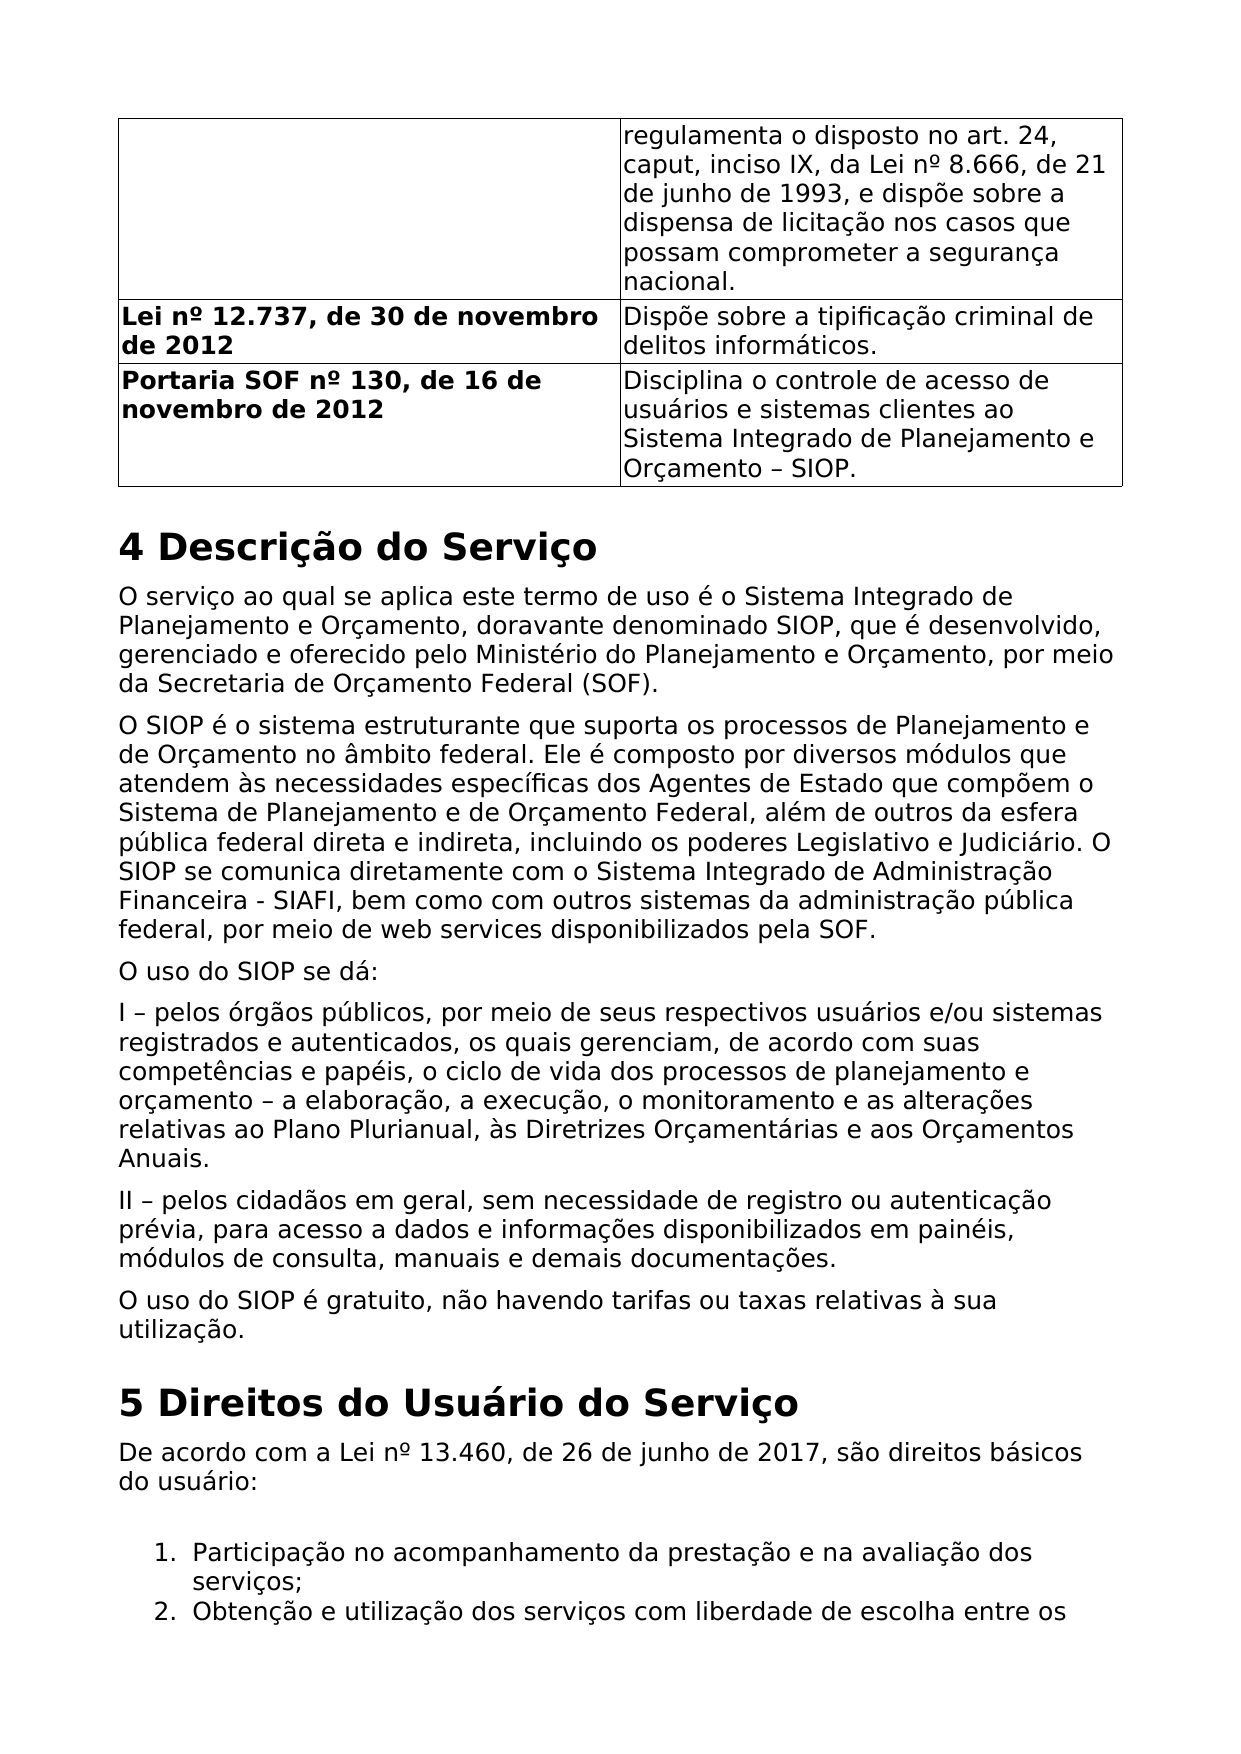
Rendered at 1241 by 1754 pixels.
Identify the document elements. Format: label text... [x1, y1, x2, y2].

table_cell Portaria SOF nº 130, de 16 de novembro de 2012 [119, 364, 620, 486]
text II – pelos cidadãos em geral, sem necessidade de registro ou autenticação prévia, para acesso a dados e informações disponibilizados em painéis, módulos de consulta, manuais e demais documentações. [118, 1186, 1122, 1274]
subtitle 4 Descrição do Serviço [118, 526, 1122, 569]
text I – pelos órgãos públicos, por meio de seus respectivos usuários e/ou sistemas registrados e autenticados, os quais gerenciam, de acordo com suas competências e papéis, o ciclo de vida dos processos de planejamento e orçamento – a elaboração, a execução, o monitoramento e as alterações relativas ao Plano Plurianual, às Diretrizes Orçamentárias e aos Orçamentos Anuais. [118, 999, 1122, 1174]
text O uso do SIOP é gratuito, não havendo tarifas ou taxas relativas à sua utilização. [118, 1286, 1122, 1344]
table_cell [119, 119, 620, 299]
table_cell Lei nº 12.737, de 30 de novembro de 2012 [119, 300, 620, 363]
table_cell regulamenta o disposto no art. 24, caput, inciso IX, da Lei nº 8.666, de 21 de junho de 1993, e dispõe sobre a dispensa de licitação nos casos que possam comprometer a segurança nacional. [621, 119, 1122, 299]
text O uso do SIOP se dá: [118, 957, 1122, 986]
list Obtenção e utilização dos serviços com liberdade de escolha entre os [177, 1597, 1122, 1626]
text O SIOP é o sistema estruturante que suporta os processos de Planejamento e de Orçamento no âmbito federal. Ele é composto por diversos módulos que atendem às necessidades específicas dos Agentes de Estado que compõem o Sistema de Planejamento e de Orçamento Federal, além de outros da esfera pública federal direta e indireta, incluindo os poderes Legislativo e Judiciário. O SIOP se comunica diretamente com o Sistema Integrado de Administração Financeira - SIAFI, bem como com outros sistemas da administração pública federal, por meio de web services disponibilizados pela SOF. [118, 711, 1122, 944]
table_cell Disciplina o controle de acesso de usuários e sistemas clientes ao Sistema Integrado de Planejamento e Orçamento – SIOP. [621, 364, 1122, 486]
text O serviço ao qual se aplica este termo de uso é o Sistema Integrado de Planejamento e Orçamento, doravante denominado SIOP, que é desenvolvido, gerenciado e oferecido pelo Ministério do Planejamento e Orçamento, por meio da Secretaria de Orçamento Federal (SOF). [118, 582, 1122, 699]
subtitle 5 Direitos do Usuário do Serviço [118, 1382, 1122, 1426]
text De acordo com a Lei nº 13.460, de 26 de junho de 2017, são direitos básicos do usuário: [118, 1438, 1122, 1496]
list Participação no acompanhamento da prestação e na avaliação dos serviços; [177, 1538, 1122, 1597]
table_cell Dispõe sobre a tipificação criminal de delitos informáticos. [621, 300, 1122, 363]
